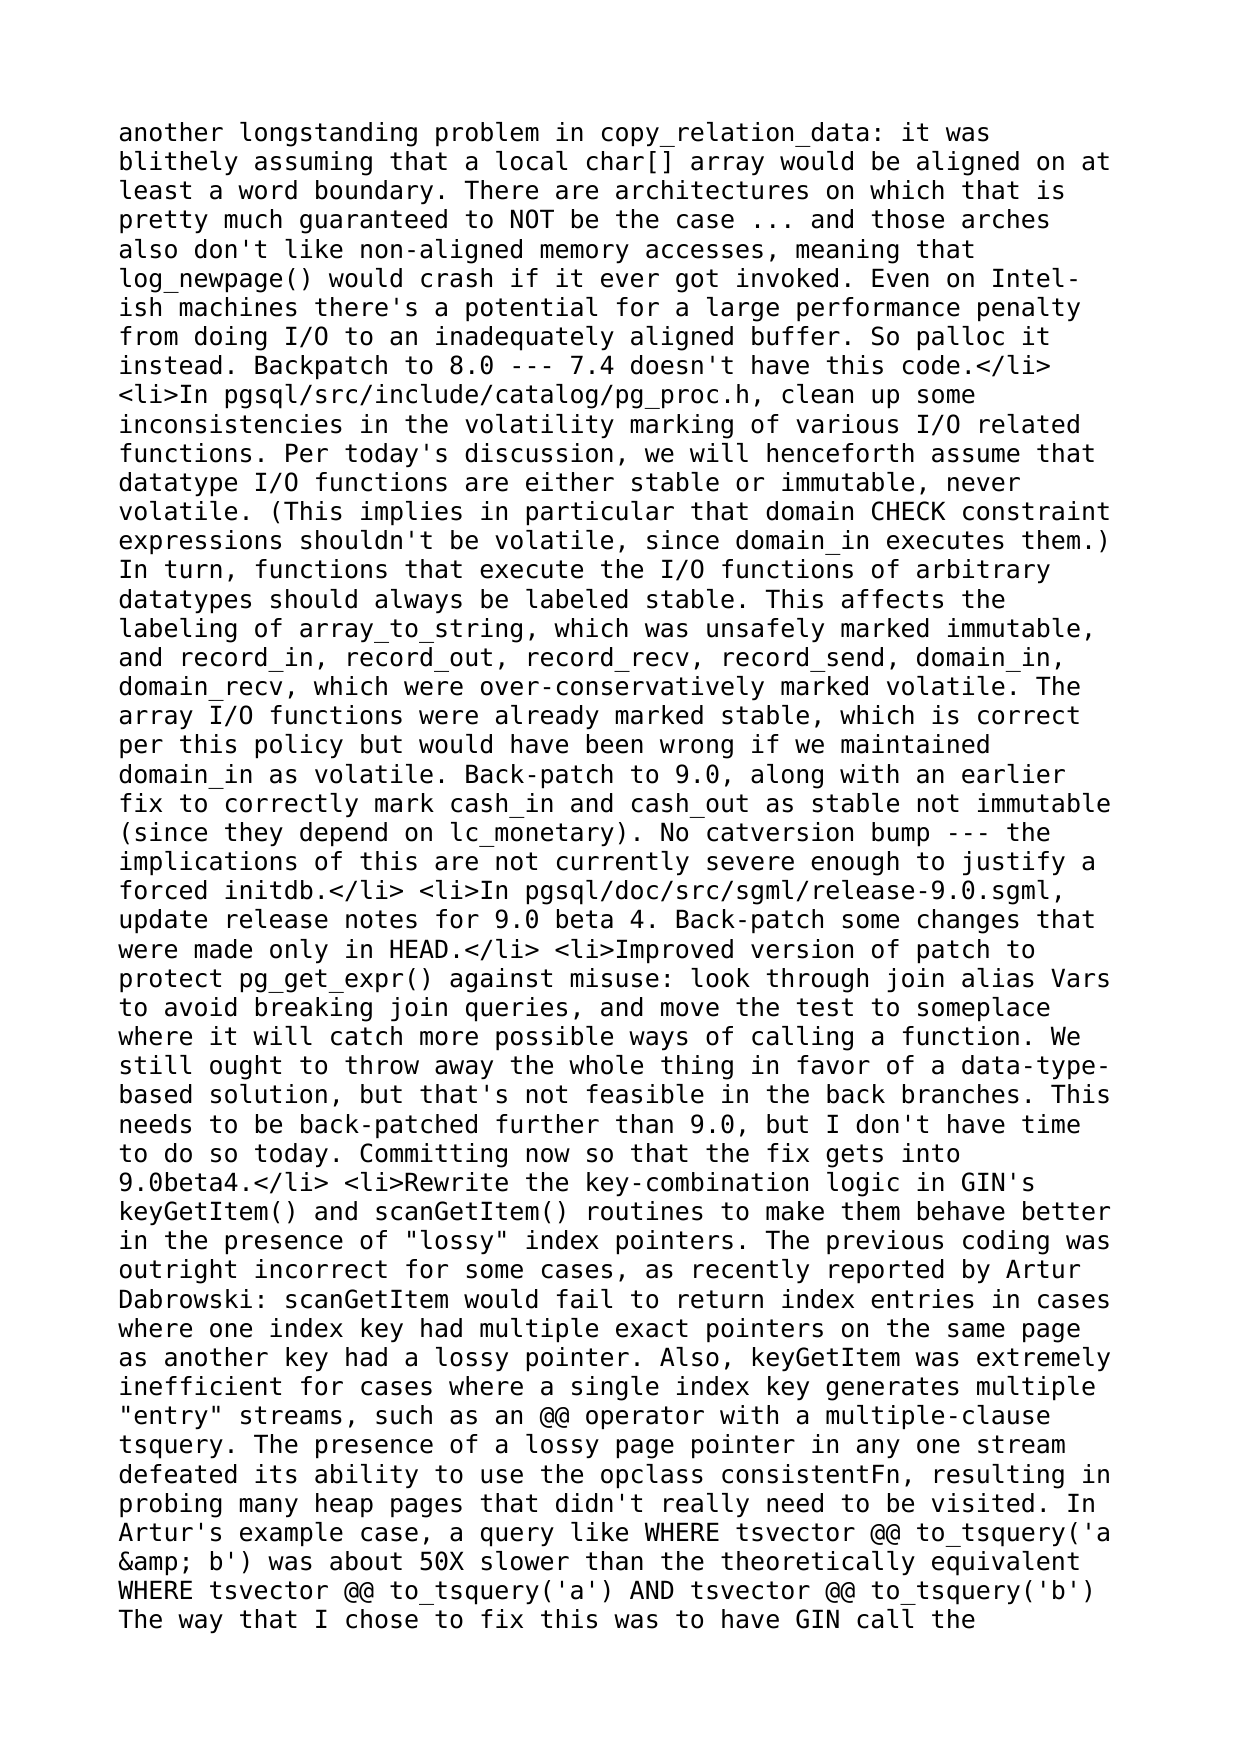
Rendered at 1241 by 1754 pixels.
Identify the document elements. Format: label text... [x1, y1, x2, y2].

text another longstanding problem in copy_relation_data: it was blithely assuming that a local char[] array would be aligned on at least a word boundary. There are architectures on which that is pretty much guaranteed to NOT be the case ... and those arches also don't like non-aligned memory accesses, meaning that log_newpage() would crash if it ever got invoked. Even on Intel-ish machines there's a potential for a large performance penalty from doing I/O to an inadequately aligned buffer. So palloc it instead. Backpatch to 8.0 --- 7.4 doesn't have this code.</li> <li>In pgsql/src/include/catalog/pg_proc.h, clean up some inconsistencies in the volatility marking of various I/O related functions. Per today's discussion, we will henceforth assume that datatype I/O functions are either stable or immutable, never volatile. (This implies in particular that domain CHECK constraint expressions shouldn't be volatile, since domain_in executes them.) In turn, functions that execute the I/O functions of arbitrary datatypes should always be labeled stable. This affects the labeling of array_to_string, which was unsafely marked immutable, and record_in, record_out, record_recv, record_send, domain_in, domain_recv, which were over-conservatively marked volatile. The array I/O functions were already marked stable, which is correct per this policy but would have been wrong if we maintained domain_in as volatile. Back-patch to 9.0, along with an earlier fix to correctly mark cash_in and cash_out as stable not immutable (since they depend on lc_monetary). No catversion bump --- the implications of this are not currently severe enough to justify a forced initdb.</li> <li>In pgsql/doc/src/sgml/release-9.0.sgml, update release notes for 9.0 beta 4. Back-patch some changes that were made only in HEAD.</li> <li>Improved version of patch to protect pg_get_expr() against misuse: look through join alias Vars to avoid breaking join queries, and move the test to someplace where it will catch more possible ways of calling a function. We still ought to throw away the whole thing in favor of a data-type-based solution, but that's not feasible in the back branches. This needs to be back-patched further than 9.0, but I don't have time to do so today. Committing now so that the fix gets into 9.0beta4.</li> <li>Rewrite the key-combination logic in GIN's keyGetItem() and scanGetItem() routines to make them behave better in the presence of "lossy" index pointers. The previous coding was outright incorrect for some cases, as recently reported by Artur Dabrowski: scanGetItem would fail to return index entries in cases where one index key had multiple exact pointers on the same page as another key had a lossy pointer. Also, keyGetItem was extremely inefficient for cases where a single index key generates multiple "entry" streams, such as an @@ operator with a multiple-clause tsquery. The presence of a lossy page pointer in any one stream defeated its ability to use the opclass consistentFn, resulting in probing many heap pages that didn't really need to be visited. In Artur's example case, a query like WHERE tsvector @@ to_tsquery('a &amp; b') was about 50X slower than the theoretically equivalent WHERE tsvector @@ to_tsquery('a') AND tsvector @@ to_tsquery('b') The way that I chose to fix this was to have GIN call the [118, 118, 1122, 1635]
